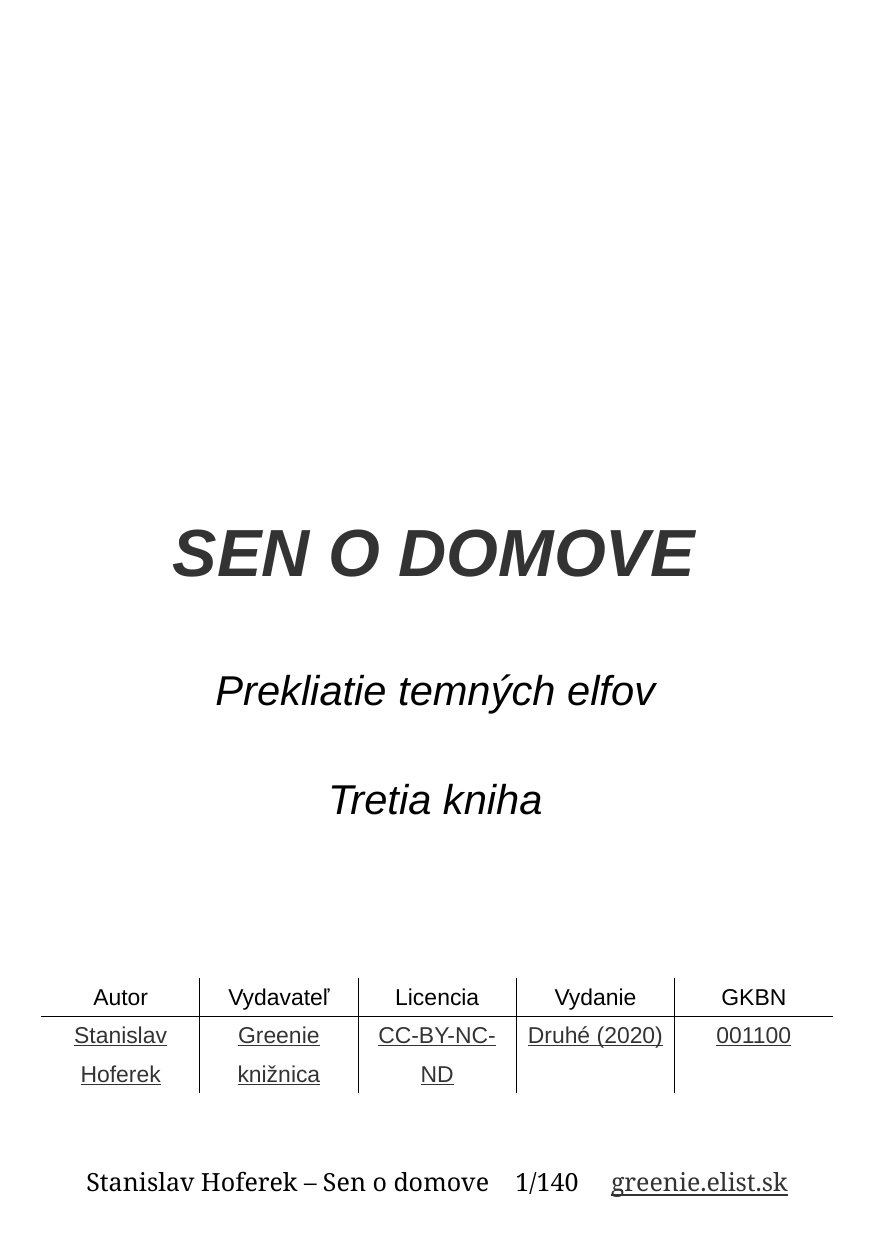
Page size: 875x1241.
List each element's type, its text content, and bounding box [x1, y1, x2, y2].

table_cell 001100 [675, 1017, 833, 1093]
table_header Vydanie [517, 978, 674, 1016]
subtitle Prekliatie temných elfov [41, 666, 833, 714]
table_cell CC-BY-NC-ND [359, 1017, 516, 1093]
table_header GKBN [675, 978, 833, 1016]
table_cell Druhé (2020) [517, 1017, 674, 1093]
table_cell Greenie knižnica [200, 1017, 358, 1093]
subtitle SEN O DOMOVE [41, 514, 833, 590]
table_header Autor [41, 978, 199, 1016]
subtitle Tretia kniha [41, 776, 833, 823]
table_header Vydavateľ [200, 978, 358, 1016]
table_cell Stanislav Hoferek [41, 1017, 199, 1093]
table_header Licencia [359, 978, 516, 1016]
